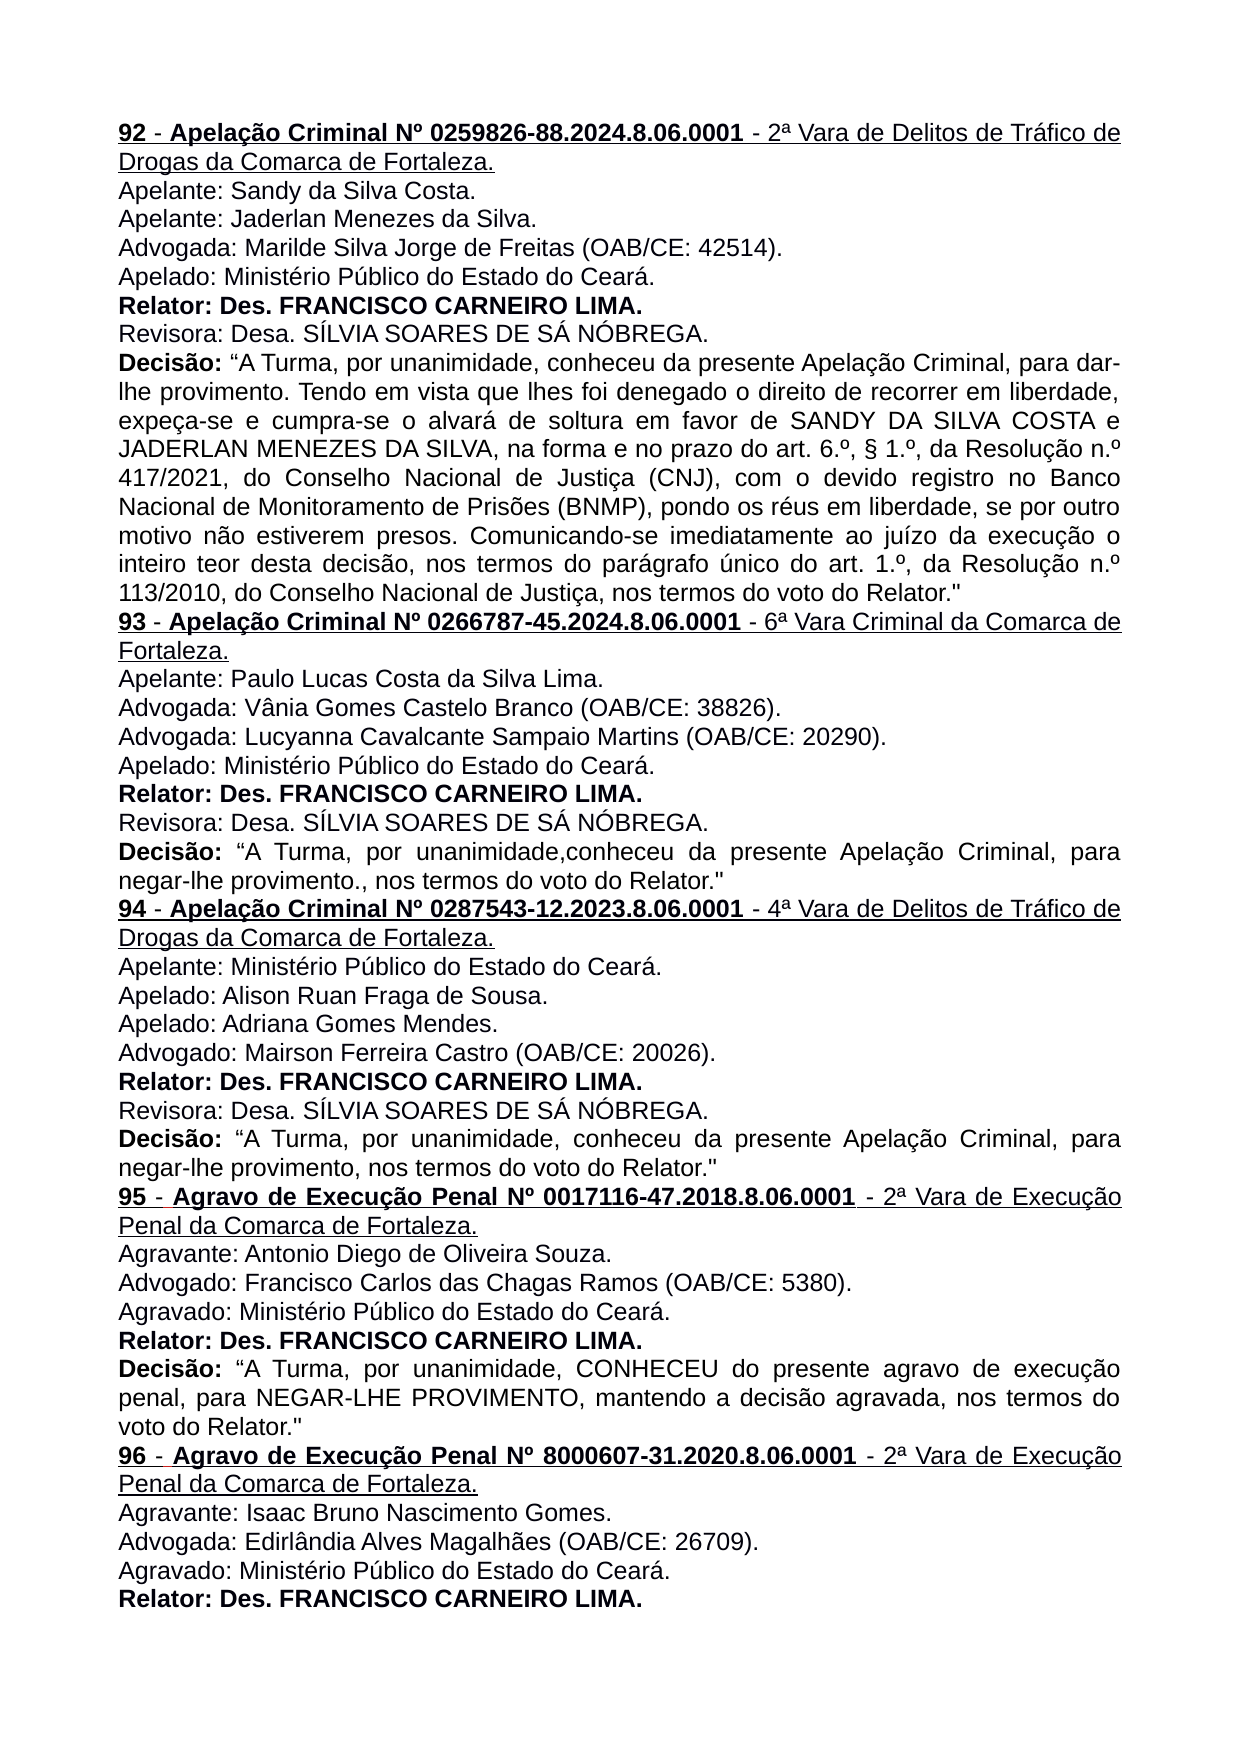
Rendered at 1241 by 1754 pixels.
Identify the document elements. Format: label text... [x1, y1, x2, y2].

text Agravado: Ministério Público do Estado do Ceará. [118, 1556, 1122, 1584]
text 95 - Agravo de Execução Penal Nº 0017116-47.2018.8.06.0001 - 2ª Vara de Execução [118, 1182, 1122, 1207]
text Agravante: Antonio Diego de Oliveira Souza. [118, 1239, 1122, 1268]
text Relator: Des. FRANCISCO CARNEIRO LIMA. [118, 779, 1122, 808]
text Apelado: Ministério Público do Estado do Ceará. [118, 751, 1122, 779]
text Relator: Des. FRANCISCO CARNEIRO LIMA. [118, 1067, 1122, 1096]
text Decisão: “A Turma, por unanimidade, conheceu da presente Apelação Criminal, para negar-lhe provimento, nos termos do voto do Relator." [118, 1124, 1122, 1182]
text Apelante: Sandy da Silva Costa. [118, 176, 1122, 204]
text Advogado: Mairson Ferreira Castro (OAB/CE: 20026). [118, 1038, 1122, 1067]
text Apelado: Alison Ruan Fraga de Sousa. [118, 981, 1122, 1009]
text Advogada: Lucyanna Cavalcante Sampaio Martins (OAB/CE: 20290). [118, 722, 1122, 751]
text Apelado: Adriana Gomes Mendes. [118, 1009, 1122, 1038]
text Advogado: Francisco Carlos das Chagas Ramos (OAB/CE: 5380). [118, 1268, 1122, 1297]
text Relator: Des. FRANCISCO CARNEIRO LIMA. [118, 1584, 1122, 1613]
text Relator: Des. FRANCISCO CARNEIRO LIMA. [118, 1326, 1122, 1354]
text Advogada: Marilde Silva Jorge de Freitas (OAB/CE: 42514). [118, 233, 1122, 262]
text 94 - Apelação Criminal Nº 0287543-12.2023.8.06.0001 - 4ª Vara de Delitos de Tráfico de Drogas da Comarca de Fortaleza. [118, 894, 1122, 952]
text Agravante: Isaac Bruno Nascimento Gomes. [118, 1498, 1122, 1527]
text Decisão: “A Turma, por unanimidade, conheceu da presente Apelação Criminal, para dar-lhe provimento. Tendo em vista que lhes foi denegado o direito de recorrer em liberdade, expeça-se e cumpra-se o alvará de soltura em favor de SANDY DA SILVA COSTA e JADERLAN MENEZES DA SILVA, na forma e no prazo do art. 6.º, § 1.º, da Resolução n.º 417/2021, do Conselho Nacional de Justiça (CNJ), com o devido registro no Banco Nacional de Monitoramento de Prisões (BNMP), pondo os réus em liberdade, se por outro motivo não estiverem presos. Comunicando-se imediatamente ao juízo da execução o inteiro teor desta decisão, nos termos do parágrafo único do art. 1.º, da Resolução n.º 113/2010, do Conselho Nacional de Justiça, nos termos do voto do Relator." [118, 348, 1122, 607]
text Revisora: Desa. SÍLVIA SOARES DE SÁ NÓBREGA. [118, 808, 1122, 837]
text Revisora: Desa. SÍLVIA SOARES DE SÁ NÓBREGA. [118, 319, 1122, 348]
text 93 - Apelação Criminal Nº 0266787-45.2024.8.06.0001 - 6ª Vara Criminal da Comarca de [118, 607, 1122, 632]
text 96 - Agravo de Execução Penal Nº 8000607-31.2020.8.06.0001 - 2ª Vara de Execução [118, 1441, 1122, 1466]
text Penal da Comarca de Fortaleza. [118, 1467, 1122, 1498]
text Apelante: Jaderlan Menezes da Silva. [118, 204, 1122, 233]
text Revisora: Desa. SÍLVIA SOARES DE SÁ NÓBREGA. [118, 1096, 1122, 1124]
text Decisão: “A Turma, por unanimidade, CONHECEU do presente agravo de execução penal, para NEGAR-LHE PROVIMENTO, mantendo a decisão agravada, nos termos do voto do Relator." [118, 1354, 1122, 1441]
text Advogada: Edirlândia Alves Magalhães (OAB/CE: 26709). [118, 1527, 1122, 1556]
text 92 - Apelação Criminal Nº 0259826-88.2024.8.06.0001 - 2ª Vara de Delitos de Tráfico de Drogas da Comarca de Fortaleza. [118, 118, 1122, 176]
text Penal da Comarca de Fortaleza. [118, 1208, 1122, 1239]
text Relator: Des. FRANCISCO CARNEIRO LIMA. [118, 291, 1122, 319]
text Fortaleza. [118, 633, 1122, 664]
text Agravado: Ministério Público do Estado do Ceará. [118, 1297, 1122, 1326]
text Advogada: Vânia Gomes Castelo Branco (OAB/CE: 38826). [118, 693, 1122, 722]
text Apelado: Ministério Público do Estado do Ceará. [118, 262, 1122, 291]
text Apelante: Paulo Lucas Costa da Silva Lima. [118, 664, 1122, 693]
text Decisão: “A Turma, por unanimidade,conheceu da presente Apelação Criminal, para negar-lhe provimento., nos termos do voto do Relator." [118, 837, 1122, 894]
text Apelante: Ministério Público do Estado do Ceará. [118, 952, 1122, 981]
